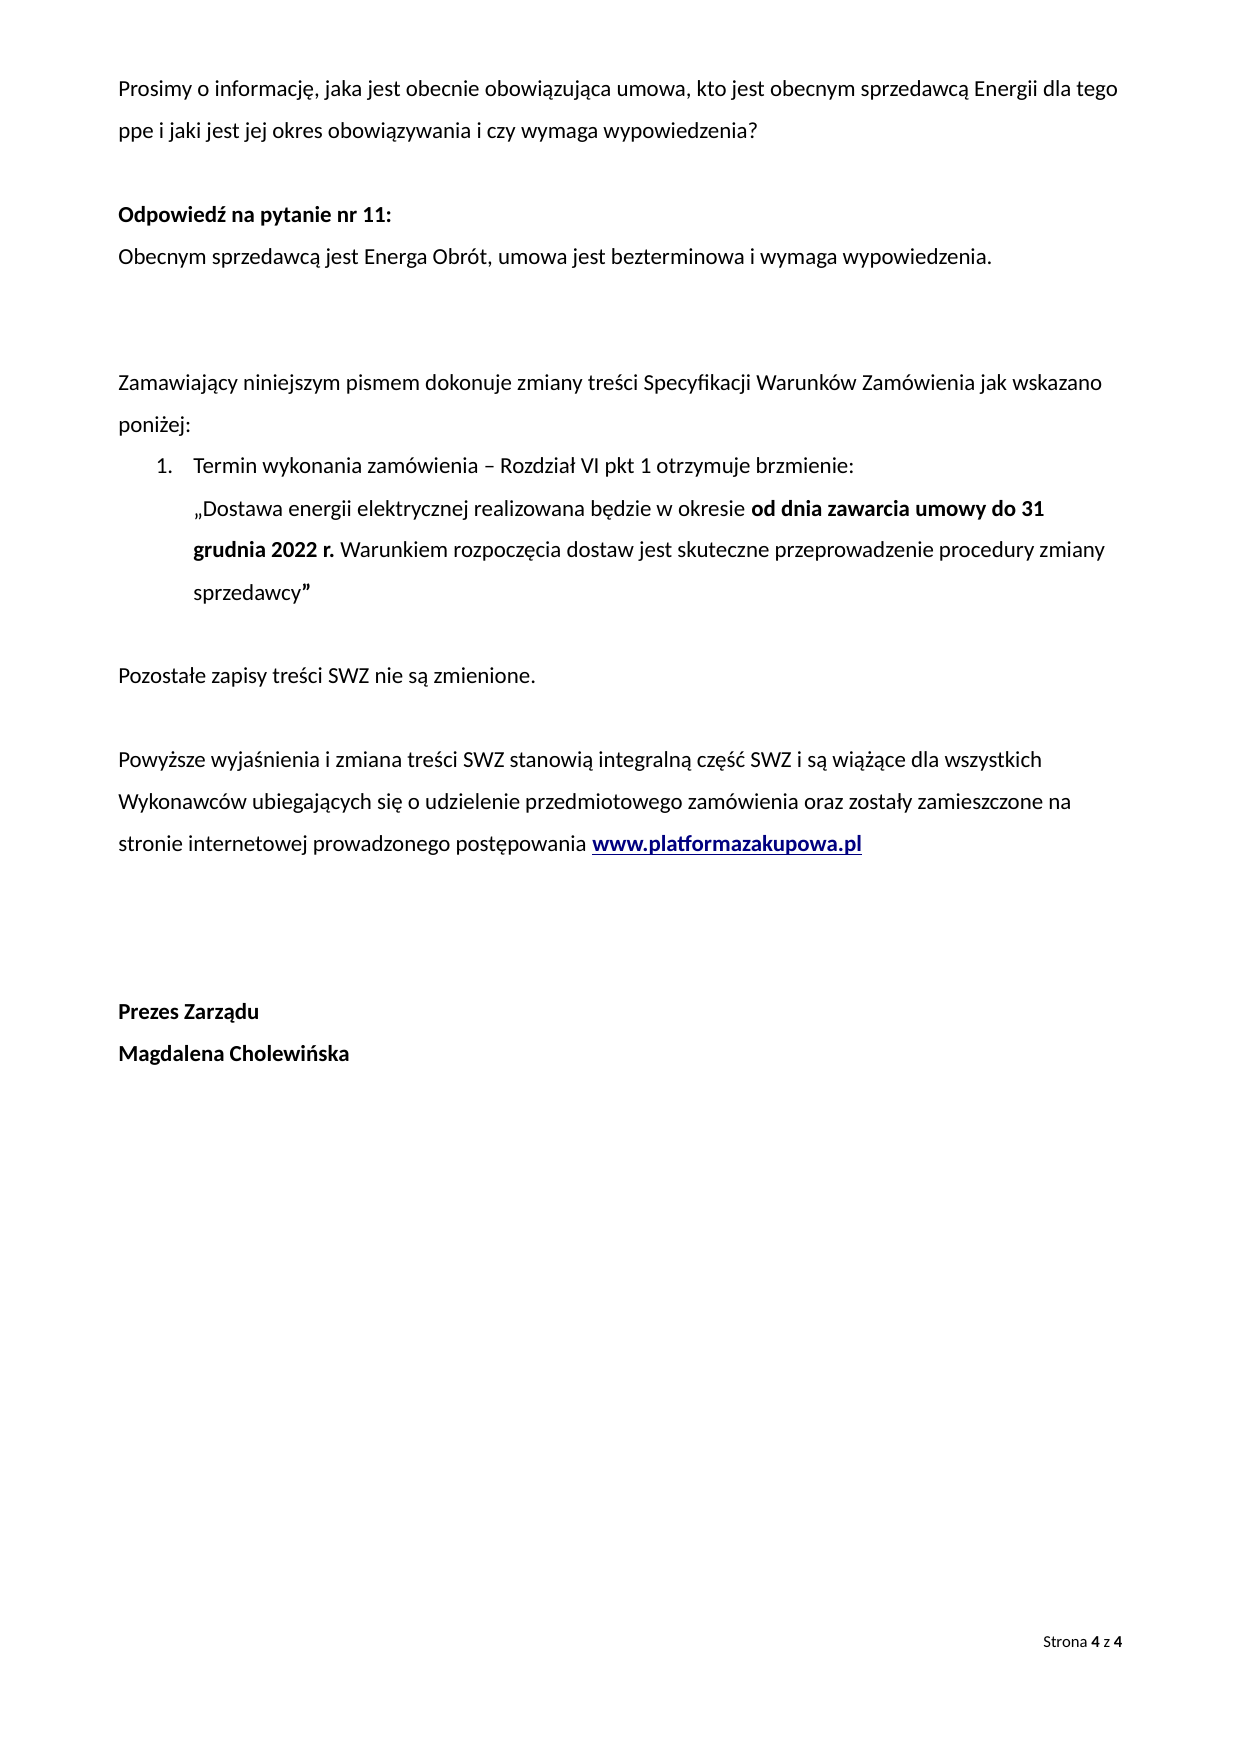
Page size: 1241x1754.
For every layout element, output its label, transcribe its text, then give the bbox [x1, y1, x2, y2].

text Prosimy o informację, jaka jest obecnie obowiązująca umowa, kto jest obecnym sprzedawcą Energii dla tego ppe i jaki jest jej okres obowiązywania i czy wymaga wypowiedzenia? [118, 74, 1122, 144]
text Obecnym sprzedawcą jest Energa Obrót, umowa jest bezterminowa i wymaga wypowiedzenia. [118, 242, 1122, 270]
text Pozostałe zapisy treści SWZ nie są zmienione. [118, 662, 1122, 689]
text Powyższe wyjaśnienia i zmiana treści SWZ stanowią integralną część SWZ i są wiążące dla wszystkich Wykonawców ubiegających się o udzielenie przedmiotowego zamówienia oraz zostały zamieszczone na stronie internetowej prowadzonego postępowania www.platformazakupowa.pl [118, 746, 1122, 857]
text Odpowiedź na pytanie nr 11: [118, 200, 1122, 228]
text „Dostawa energii elektrycznej realizowana będzie w okresie od dnia zawarcia umowy do 31 grudnia 2022 r. Warunkiem rozpoczęcia dostaw jest skuteczne przeprowadzenie procedury zmiany sprzedawcy” [193, 494, 1122, 606]
text Zamawiający niniejszym pismem dokonuje zmiany treści Specyfikacji Warunków Zamówienia jak wskazano poniżej: [118, 368, 1122, 438]
text Prezes Zarządu [118, 997, 1122, 1025]
list Termin wykonania zamówienia – Rozdział VI pkt 1 otrzymuje brzmienie: [156, 452, 1122, 480]
text Magdalena Cholewińska [118, 1039, 1122, 1067]
